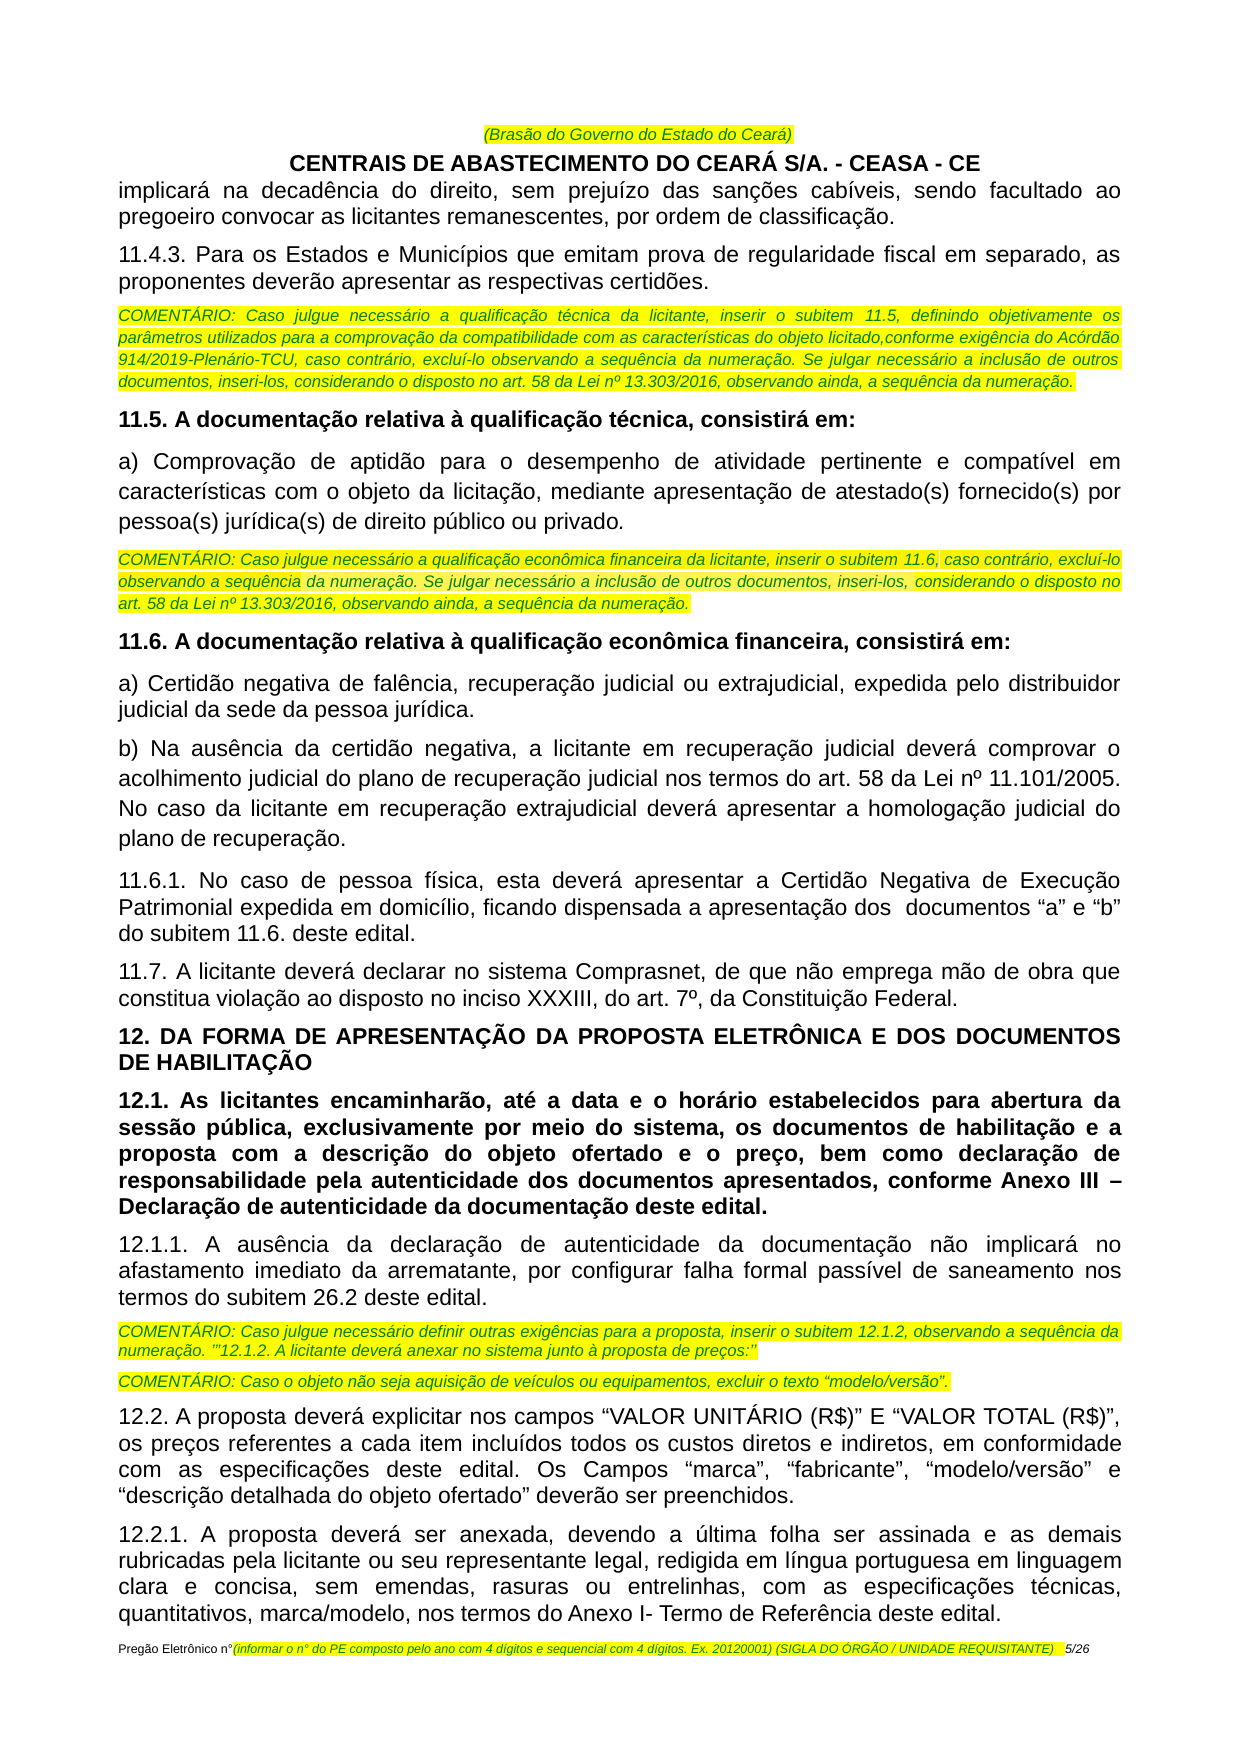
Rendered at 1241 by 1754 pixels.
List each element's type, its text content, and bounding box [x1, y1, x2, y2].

text 12.2. A proposta deverá explicitar nos campos “VALOR UNITÁRIO (R$)” E “VALOR TOTAL (R$)”, os preços referentes a cada item incluídos todos os custos diretos e indiretos, em conformidade com as especificações deste edital. Os Campos “marca”, “fabricante”, “modelo/versão” e “descrição detalhada do objeto ofertado” deverão ser preenchidos. [118, 1403, 1122, 1509]
text COMENTÁRIO: Caso julgue necessário a qualificação técnica da licitante, inserir o subitem 11.5, definindo objetivamente os parâmetros utilizados para a comprovação da compatibilidade com as características do objeto licitado,conforme exigência do Acórdão 914/2019-Plenário-TCU, caso contrário, excluí-lo observando a sequência da numeração. Se julgar necessário a inclusão de outros documentos, inseri-los, considerando o disposto no art. 58 da Lei nº 13.303/2016, observando ainda, a sequência da numeração. [118, 306, 1122, 391]
text 12.1.1. A ausência da declaração de autenticidade da documentação não implicará no afastamento imediato da arrematante, por configurar falha formal passível de saneamento nos termos do subitem 26.2 deste edital. [118, 1231, 1122, 1310]
text COMENTÁRIO: Caso julgue necessário definir outras exigências para a proposta, inserir o subitem 12.1.2, observando a sequência da numeração. ’”12.1.2. A licitante deverá anexar no sistema junto à proposta de preços:’’ [118, 1322, 1122, 1360]
text a) Certidão negativa de falência, recuperação judicial ou extrajudicial, expedida pelo distribuidor judicial da sede da pessoa jurídica. [118, 670, 1122, 723]
text implicará na decadência do direito, sem prejuízo das sanções cabíveis, sendo facultado ao pregoeiro convocar as licitantes remanescentes, por ordem de classificação. [118, 177, 1122, 229]
text 11.6. A documentação relativa à qualificação econômica financeira, consistirá em: [118, 628, 1122, 654]
text 12.1. As licitantes encaminharão, até a data e o horário estabelecidos para abertura da sessão pública, exclusivamente por meio do sistema, os documentos de habilitação e a proposta com a descrição do objeto ofertado e o preço, bem como declaração de responsabilidade pela autenticidade dos documentos apresentados, conforme Anexo III – Declaração de autenticidade da documentação deste edital. [118, 1087, 1122, 1219]
text 11.5. A documentação relativa à qualificação técnica, consistirá em: [118, 406, 1122, 432]
text COMENTÁRIO: Caso o objeto não seja aquisição de veículos ou equipamentos, excluir o texto “modelo/versão”. [118, 1372, 1122, 1391]
text 12.2.1. A proposta deverá ser anexada, devendo a última folha ser assinada e as demais rubricadas pela licitante ou seu representante legal, redigida em língua portuguesa em linguagem clara e concisa, sem emendas, rasuras ou entrelinhas, com as especificações técnicas, quantitativos, marca/modelo, nos termos do Anexo I- Termo de Referência deste edital. [118, 1521, 1122, 1626]
text 11.7. A licitante deverá declarar no sistema Comprasnet, de que não emprega mão de obra que constitua violação ao disposto no inciso XXXIII, do art. 7º, da Constituição Federal. [118, 958, 1122, 1011]
text 11.4.3. Para os Estados e Municípios que emitam prova de regularidade fiscal em separado, as proponentes deverão apresentar as respectivas certidões. [118, 241, 1122, 294]
text b) Na ausência da certidão negativa, a licitante em recuperação judicial deverá comprovar o acolhimento judicial do plano de recuperação judicial nos termos do art. 58 da Lei nº 11.101/2005. No caso da licitante em recuperação extrajudicial deverá apresentar a homologação judicial do plano de recuperação. [118, 735, 1122, 852]
text 12. DA FORMA DE APRESENTAÇÃO DA PROPOSTA ELETRÔNICA E DOS DOCUMENTOS DE HABILITAÇÃO [118, 1023, 1122, 1076]
text 11.6.1. No caso de pessoa física, esta deverá apresentar a Certidão Negativa de Execução Patrimonial expedida em domicílio, ficando dispensada a apresentação dos documentos “a” e “b” do subitem 11.6. deste edital. [118, 867, 1122, 946]
text COMENTÁRIO: Caso julgue necessário a qualificação econômica financeira da licitante, inserir o subitem 11.6, caso contrário, excluí-lo observando a sequência da numeração. Se julgar necessário a inclusão de outros documentos, inseri-los, considerando o disposto no art. 58 da Lei nº 13.303/2016, observando ainda, a sequência da numeração. [118, 550, 1122, 613]
text a) Comprovação de aptidão para o desempenho de atividade pertinente e compatível em características com o objeto da licitação, mediante apresentação de atestado(s) fornecido(s) por pessoa(s) jurídica(s) de direito público ou privado. [118, 448, 1122, 534]
